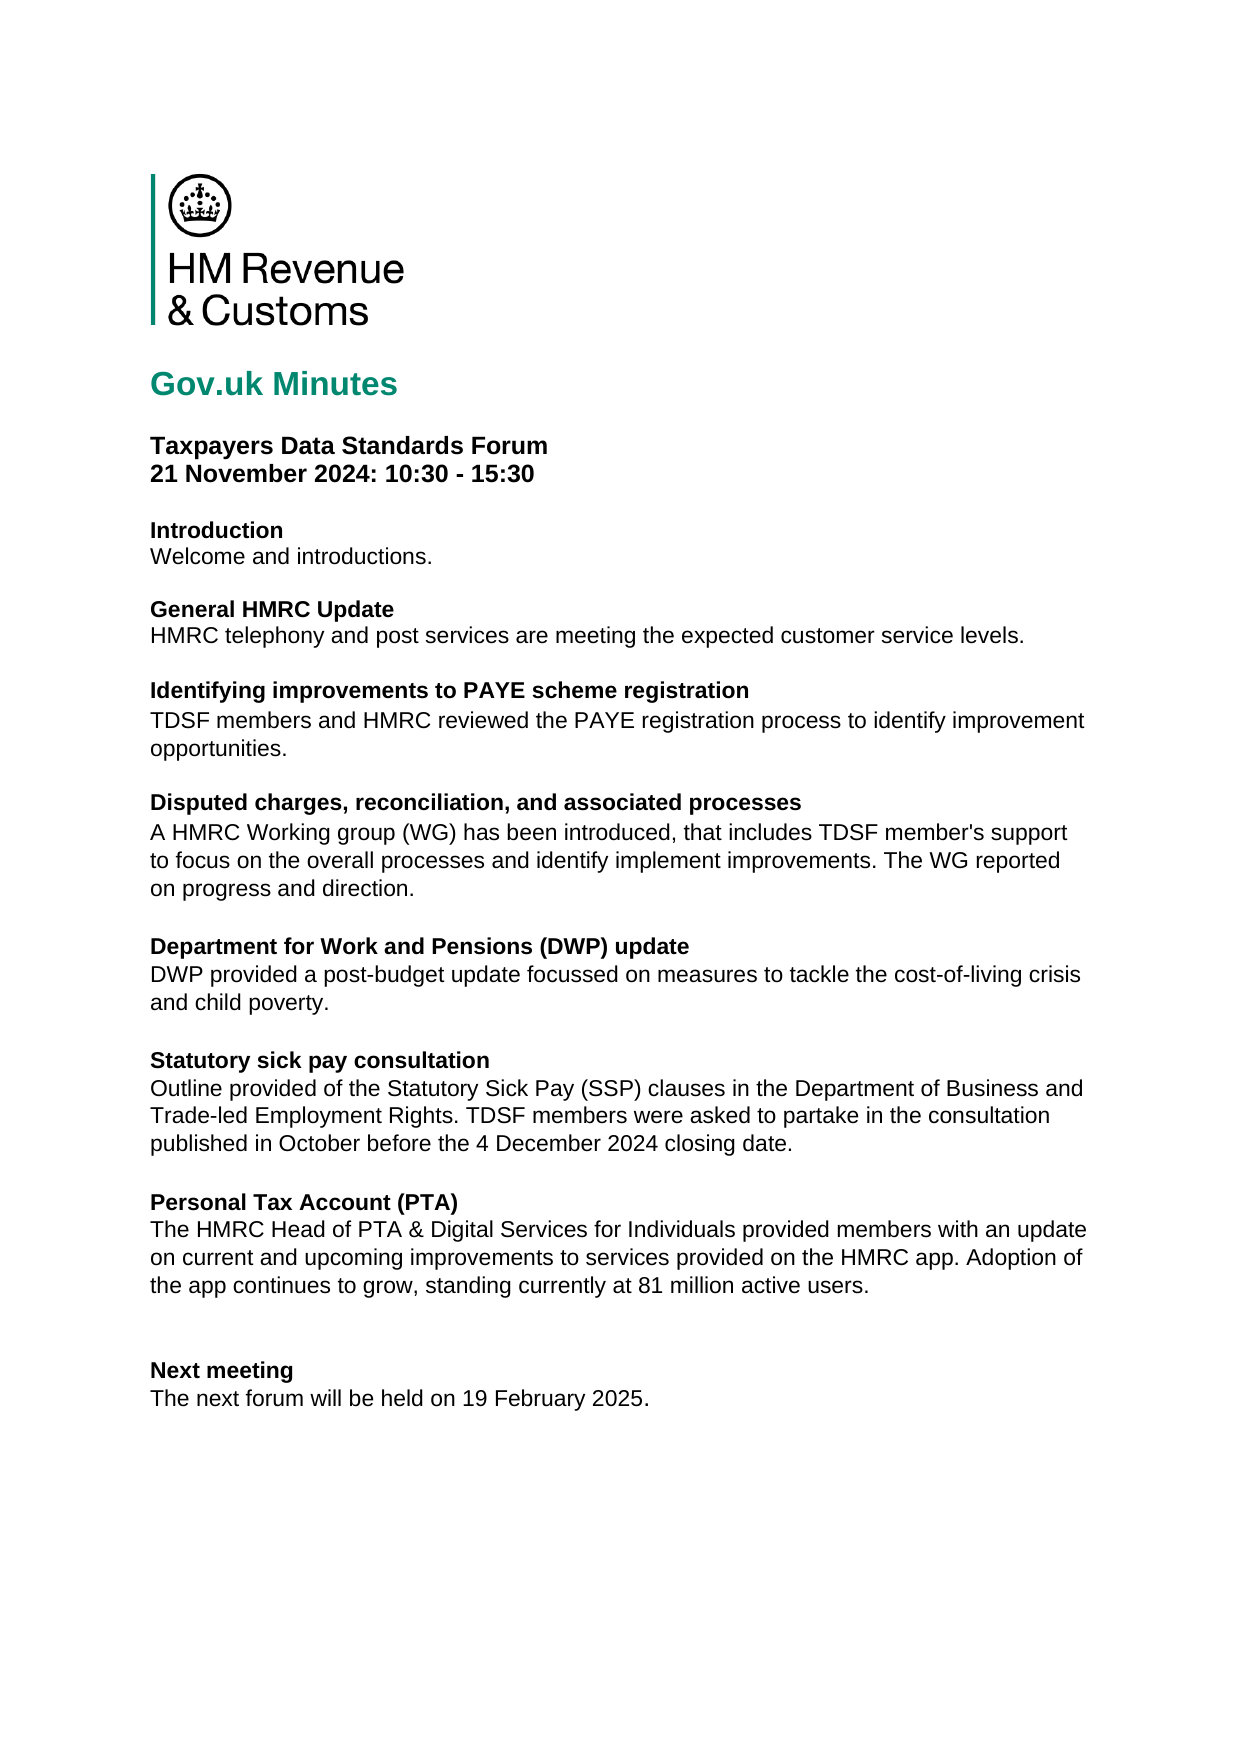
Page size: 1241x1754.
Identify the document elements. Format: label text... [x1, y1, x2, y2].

text A HMRC Working group (WG) has been introduced, that includes TDSF member's support to focus on the overall processes and identify implement improvements. The WG reported on progress and direction. [150, 819, 1090, 901]
text General HMRC Update [150, 596, 1090, 622]
text Next meeting [150, 1357, 1090, 1383]
text Taxpayers Data Standards Forum [150, 431, 1090, 459]
text The HMRC Head of PTA & Digital Services for Individuals provided members with an update on current and upcoming improvements to services provided on the HMRC app. Adoption of the app continues to grow, standing currently at 81 million active users. [150, 1216, 1090, 1299]
text The next forum will be held on 19 February 2025. [150, 1383, 1090, 1412]
text Outline provided of the Statutory Sick Pay (SSP) clauses in the Department of Business and Trade-led Employment Rights. TDSF members were asked to partake in the consultation published in October before the 4 December 2024 closing date. [150, 1074, 1090, 1157]
text DWP provided a post-budget update focussed on measures to tackle the cost-of-living crisis and child poverty. [150, 961, 1090, 1015]
text TDSF members and HMRC reviewed the PAYE registration process to identify improvement opportunities. [150, 707, 1090, 761]
text Statutory sick pay consultation [150, 1047, 1090, 1073]
text Personal Tax Account (PTA) [150, 1188, 1090, 1215]
text Department for Work and Pensions (DWP) update [150, 933, 1090, 959]
text Identifying improvements to PAYE scheme registration [150, 677, 1090, 703]
text HMRC telephony and post services are meeting the expected customer service levels. [150, 622, 1090, 649]
text Introduction [150, 517, 1090, 543]
text Welcome and introductions. [150, 543, 1090, 570]
text Gov.uk Minutes [150, 364, 1090, 431]
text 21 November 2024: 10:30 - 15:30 [150, 459, 1090, 488]
text Disputed charges, reconciliation, and associated processes [150, 789, 1090, 815]
